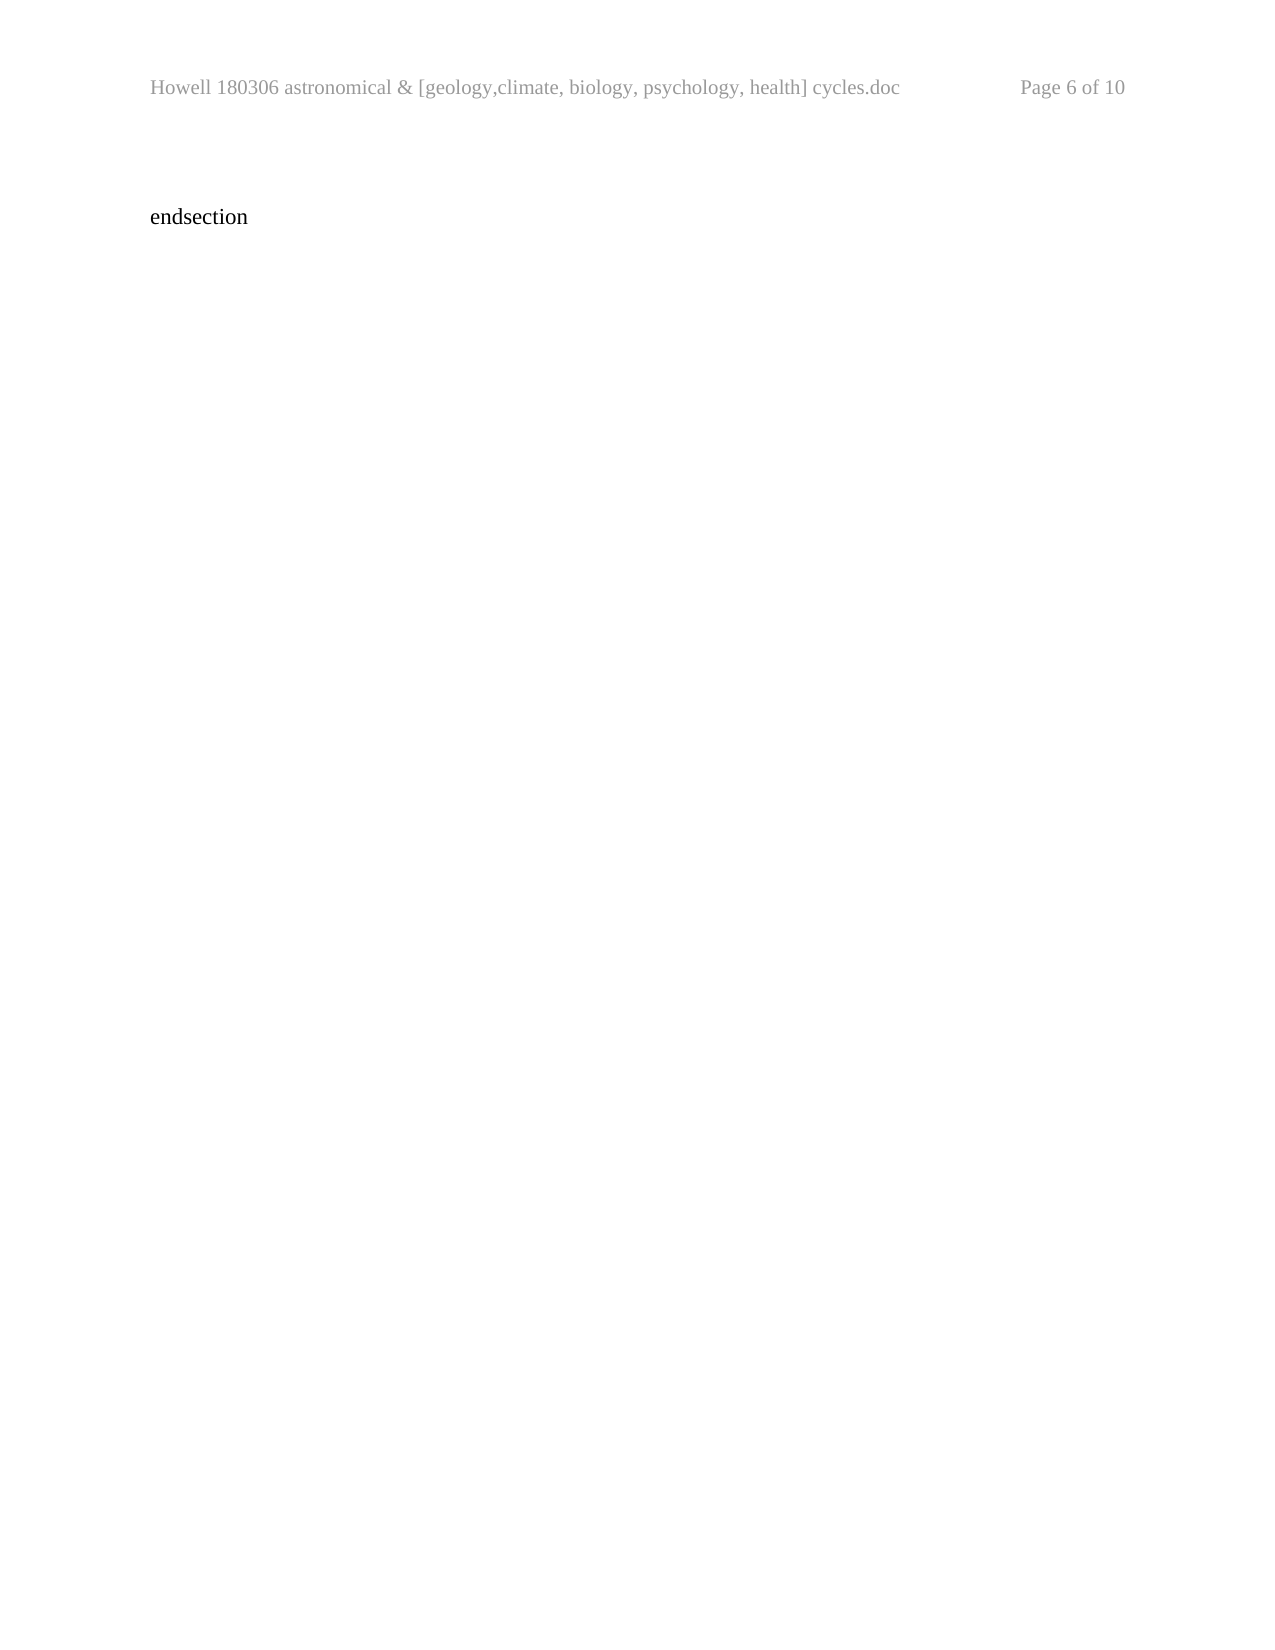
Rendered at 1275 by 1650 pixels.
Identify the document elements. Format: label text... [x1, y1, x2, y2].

text endsection [150, 203, 1125, 229]
